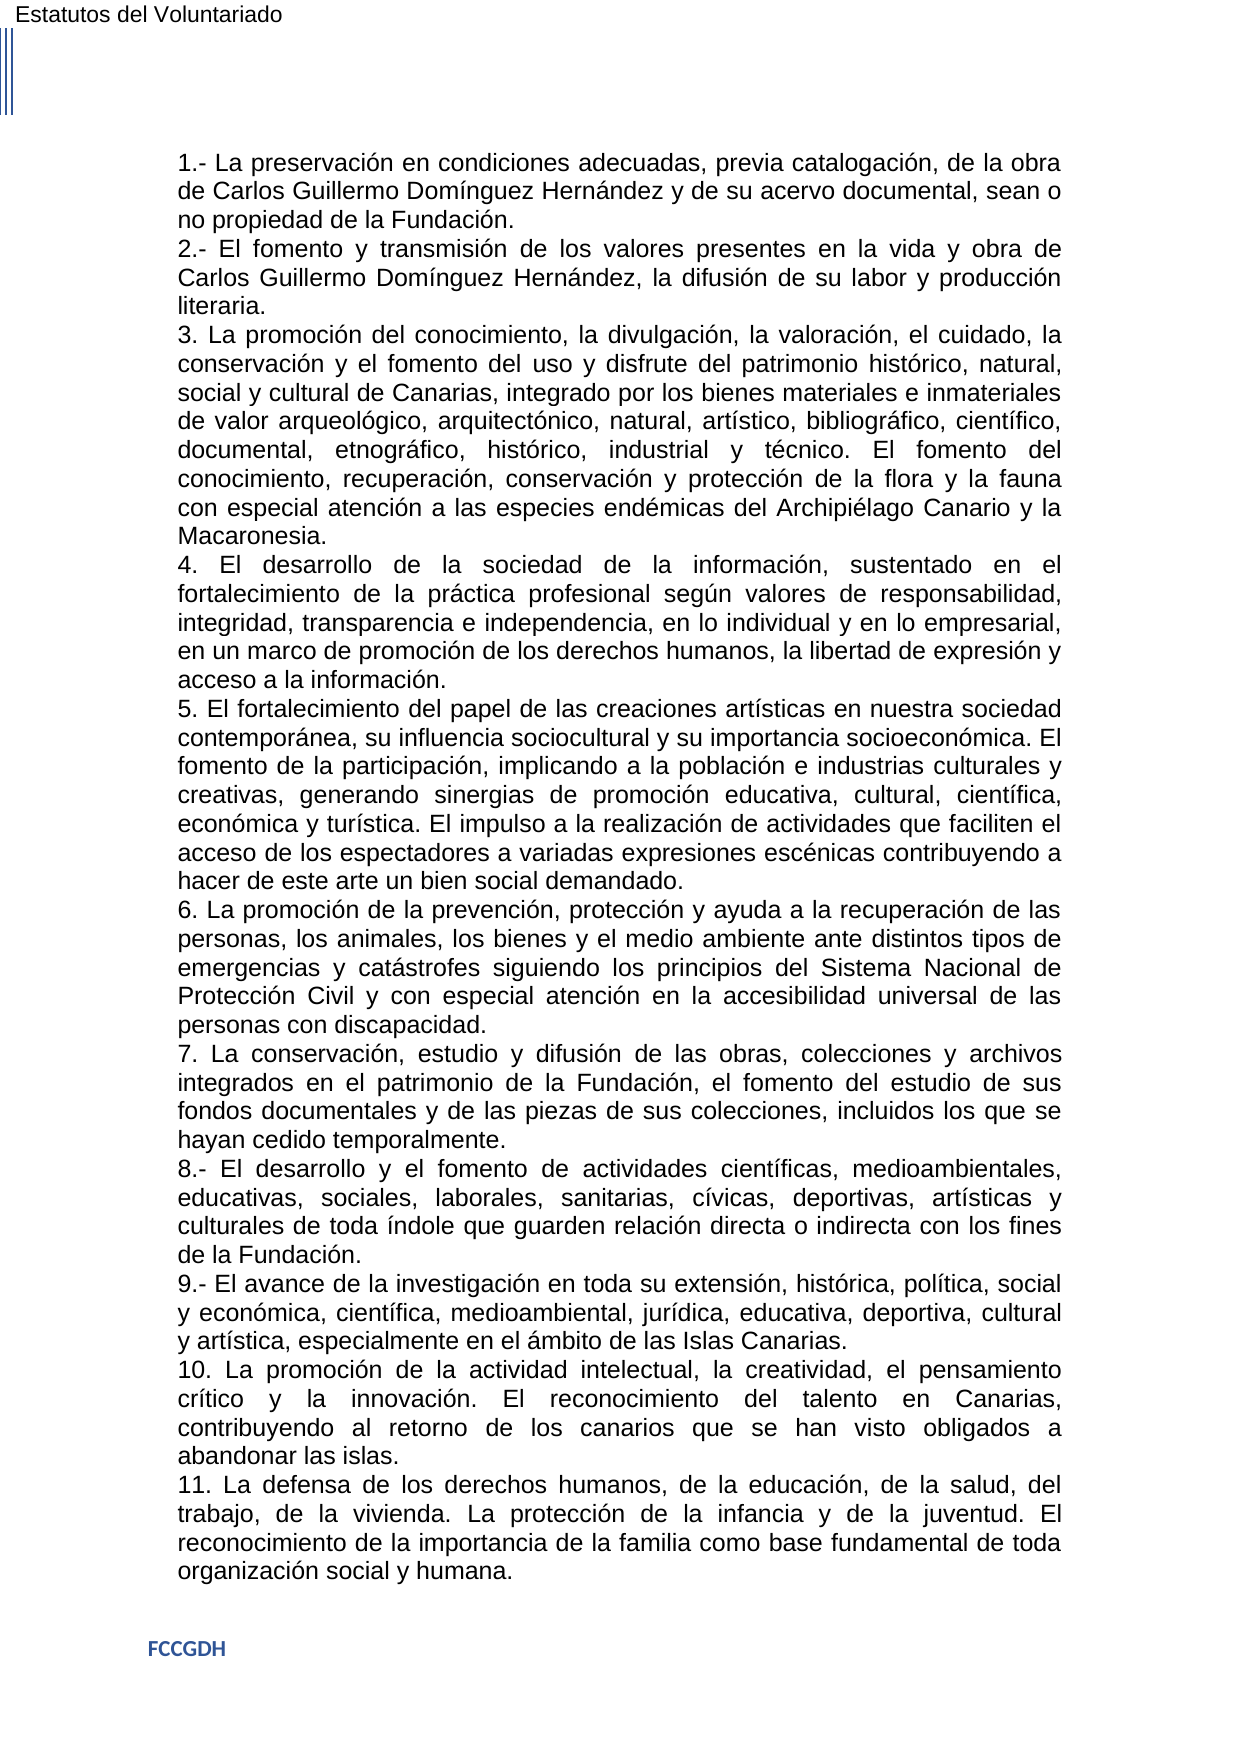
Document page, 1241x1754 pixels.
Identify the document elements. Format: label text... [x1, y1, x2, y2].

text 1.- La preservación en condiciones adecuadas, previa catalogación, de la obra de Carlos Guillermo Domínguez Hernández y de su acervo documental, sean o no propiedad de la Fundación. [177, 148, 1063, 234]
text 5. El fortalecimiento del papel de las creaciones artísticas en nuestra sociedad contemporánea, su influencia sociocultural y su importancia socioeconómica. El fomento de la participación, implicando a la población e industrias culturales y creativas, generando sinergias de promoción educativa, cultural, científica, económica y turística. El impulso a la realización de actividades que faciliten el acceso de los espectadores a variadas expresiones escénicas contribuyendo a hacer de este arte un bien social demandado. [177, 694, 1063, 895]
text 9.- El avance de la investigación en toda su extensión, histórica, política, social y económica, científica, medioambiental, jurídica, educativa, deportiva, cultural y artística, especialmente en el ámbito de las Islas Canarias. [177, 1269, 1063, 1355]
text 8.- El desarrollo y el fomento de actividades científicas, medioambientales, educativas, sociales, laborales, sanitarias, cívicas, deportivas, artísticas y culturales de toda índole que guarden relación directa o indirecta con los fines de la Fundación. [177, 1154, 1063, 1269]
text 2.- El fomento y transmisión de los valores presentes en la vida y obra de Carlos Guillermo Domínguez Hernández, la difusión de su labor y producción literaria. [177, 234, 1063, 320]
text 7. La conservación, estudio y difusión de las obras, colecciones y archivos integrados en el patrimonio de la Fundación, el fomento del estudio de sus fondos documentales y de las piezas de sus colecciones, incluidos los que se hayan cedido temporalmente. [177, 1039, 1063, 1154]
text 10. La promoción de la actividad intelectual, la creatividad, el pensamiento crítico y la innovación. El reconocimiento del talento en Canarias, contribuyendo al retorno de los canarios que se han visto obligados a abandonar las islas. [177, 1355, 1063, 1470]
text 4. El desarrollo de la sociedad de la información, sustentado en el fortalecimiento de la práctica profesional según valores de responsabilidad, integridad, transparencia e independencia, en lo individual y en lo empresarial, en un marco de promoción de los derechos humanos, la libertad de expresión y acceso a la información. [177, 550, 1063, 694]
text 11. La defensa de los derechos humanos, de la educación, de la salud, del trabajo, de la vivienda. La protección de la infancia y de la juventud. El reconocimiento de la importancia de la familia como base fundamental de toda organización social y humana. [177, 1470, 1063, 1585]
text 3. La promoción del conocimiento, la divulgación, la valoración, el cuidado, la conservación y el fomento del uso y disfrute del patrimonio histórico, natural, social y cultural de Canarias, integrado por los bienes materiales e inmateriales de valor arqueológico, arquitectónico, natural, artístico, bibliográfico, científico, documental, etnográfico, histórico, industrial y técnico. El fomento del conocimiento, recuperación, conservación y protección de la flora y la fauna con especial atención a las especies endémicas del Archipiélago Canario y la Macaronesia. [177, 320, 1063, 550]
text 6. La promoción de la prevención, protección y ayuda a la recuperación de las personas, los animales, los bienes y el medio ambiente ante distintos tipos de emergencias y catástrofes siguiendo los principios del Sistema Nacional de Protección Civil y con especial atención en la accesibilidad universal de las personas con discapacidad. [177, 895, 1063, 1039]
